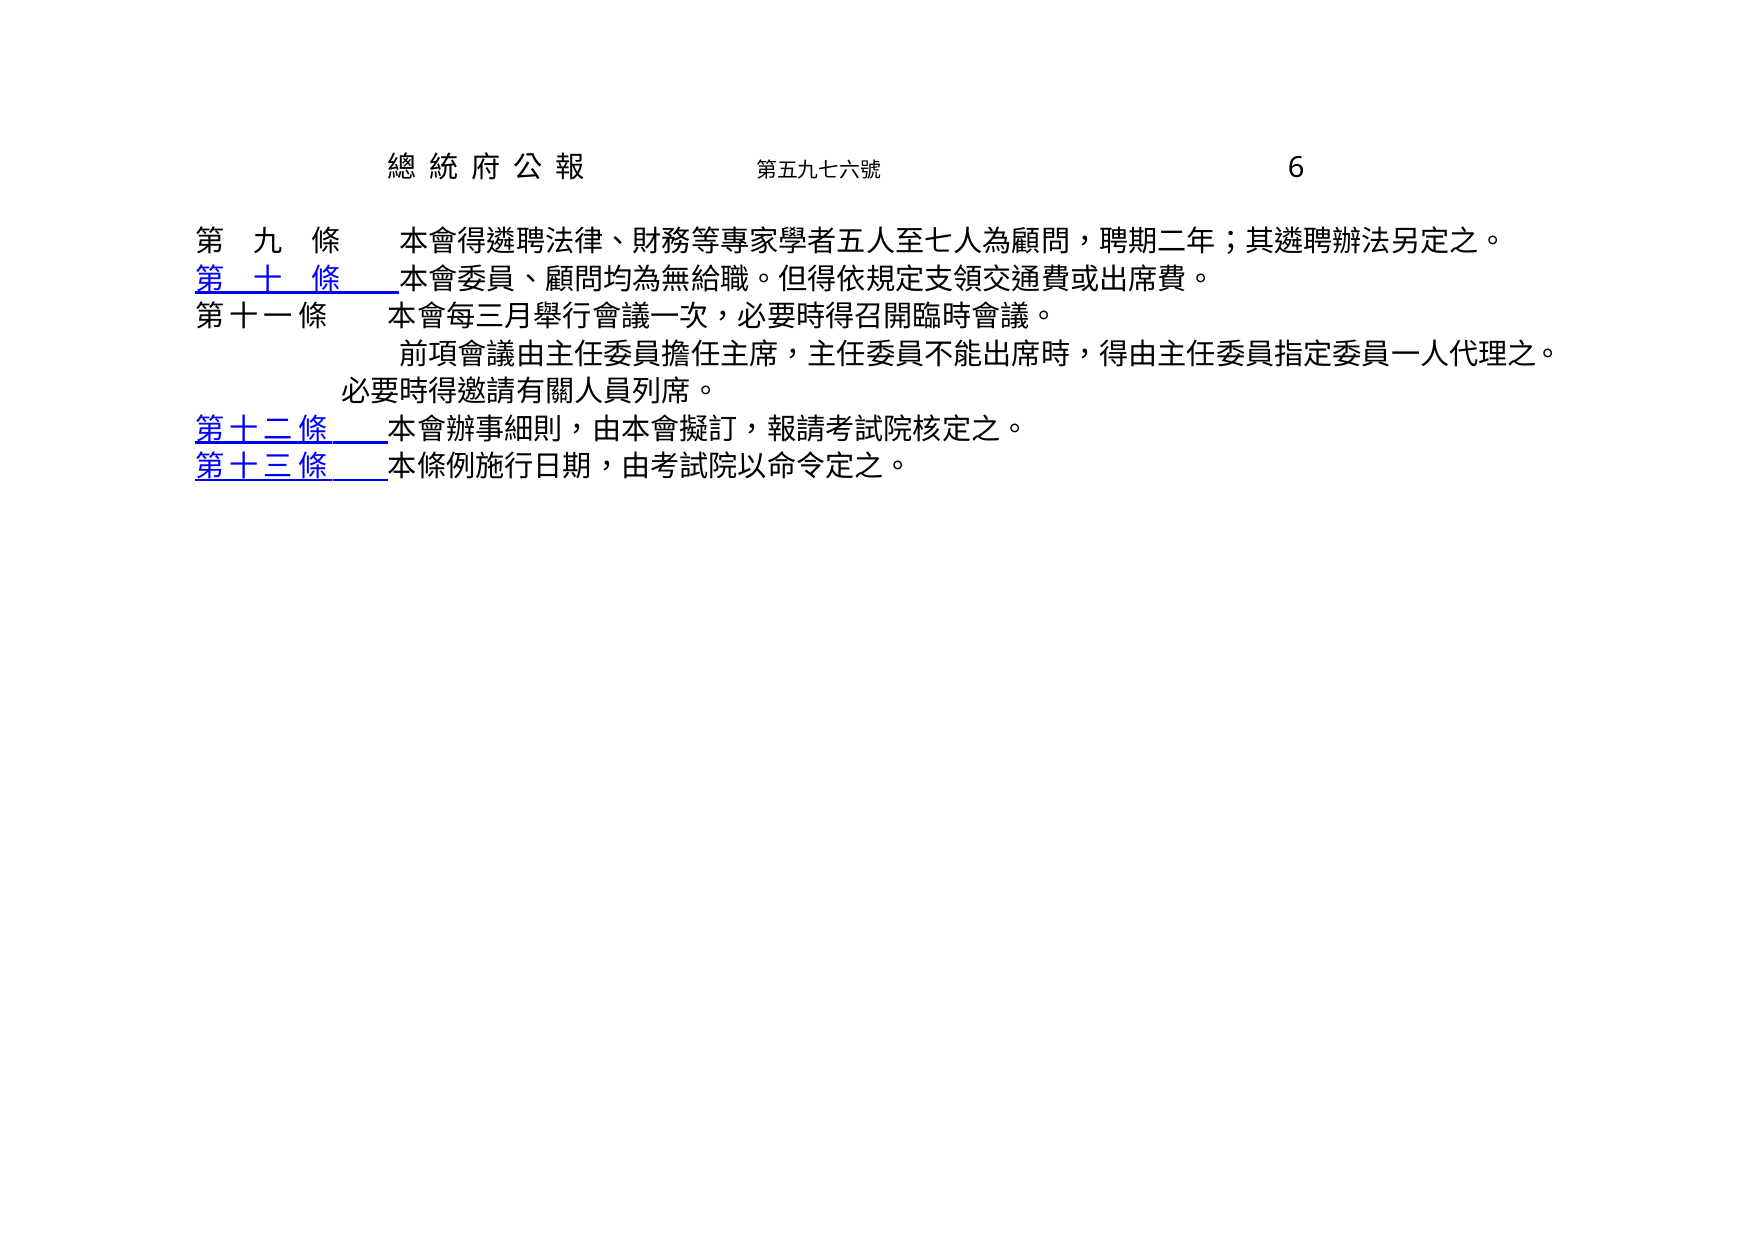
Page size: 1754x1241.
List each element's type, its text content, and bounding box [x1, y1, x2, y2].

text 第 十 條 本會委員、顧問均為無給職。但得依規定支領交通費或出席費。 [195, 259, 1559, 297]
text 第十三條 本條例施行日期，由考試院以命令定之。 [195, 447, 1559, 484]
text 第 九 條 本會得遴聘法律、財務等專家學者五人至七人為顧問，聘期二年；其遴聘辦法另定之。 [195, 222, 1559, 259]
text 前項會議由主任委員擔任主席，主任委員不能出席時，得由主任委員指定委員一人代理之。必要時得邀請有關人員列席。 [341, 334, 1559, 409]
text 第十一條 本會每三月舉行會議一次，必要時得召開臨時會議。 [195, 297, 1559, 334]
text 第十二條 本會辦事細則，由本會擬訂，報請考試院核定之。 [195, 409, 1559, 447]
